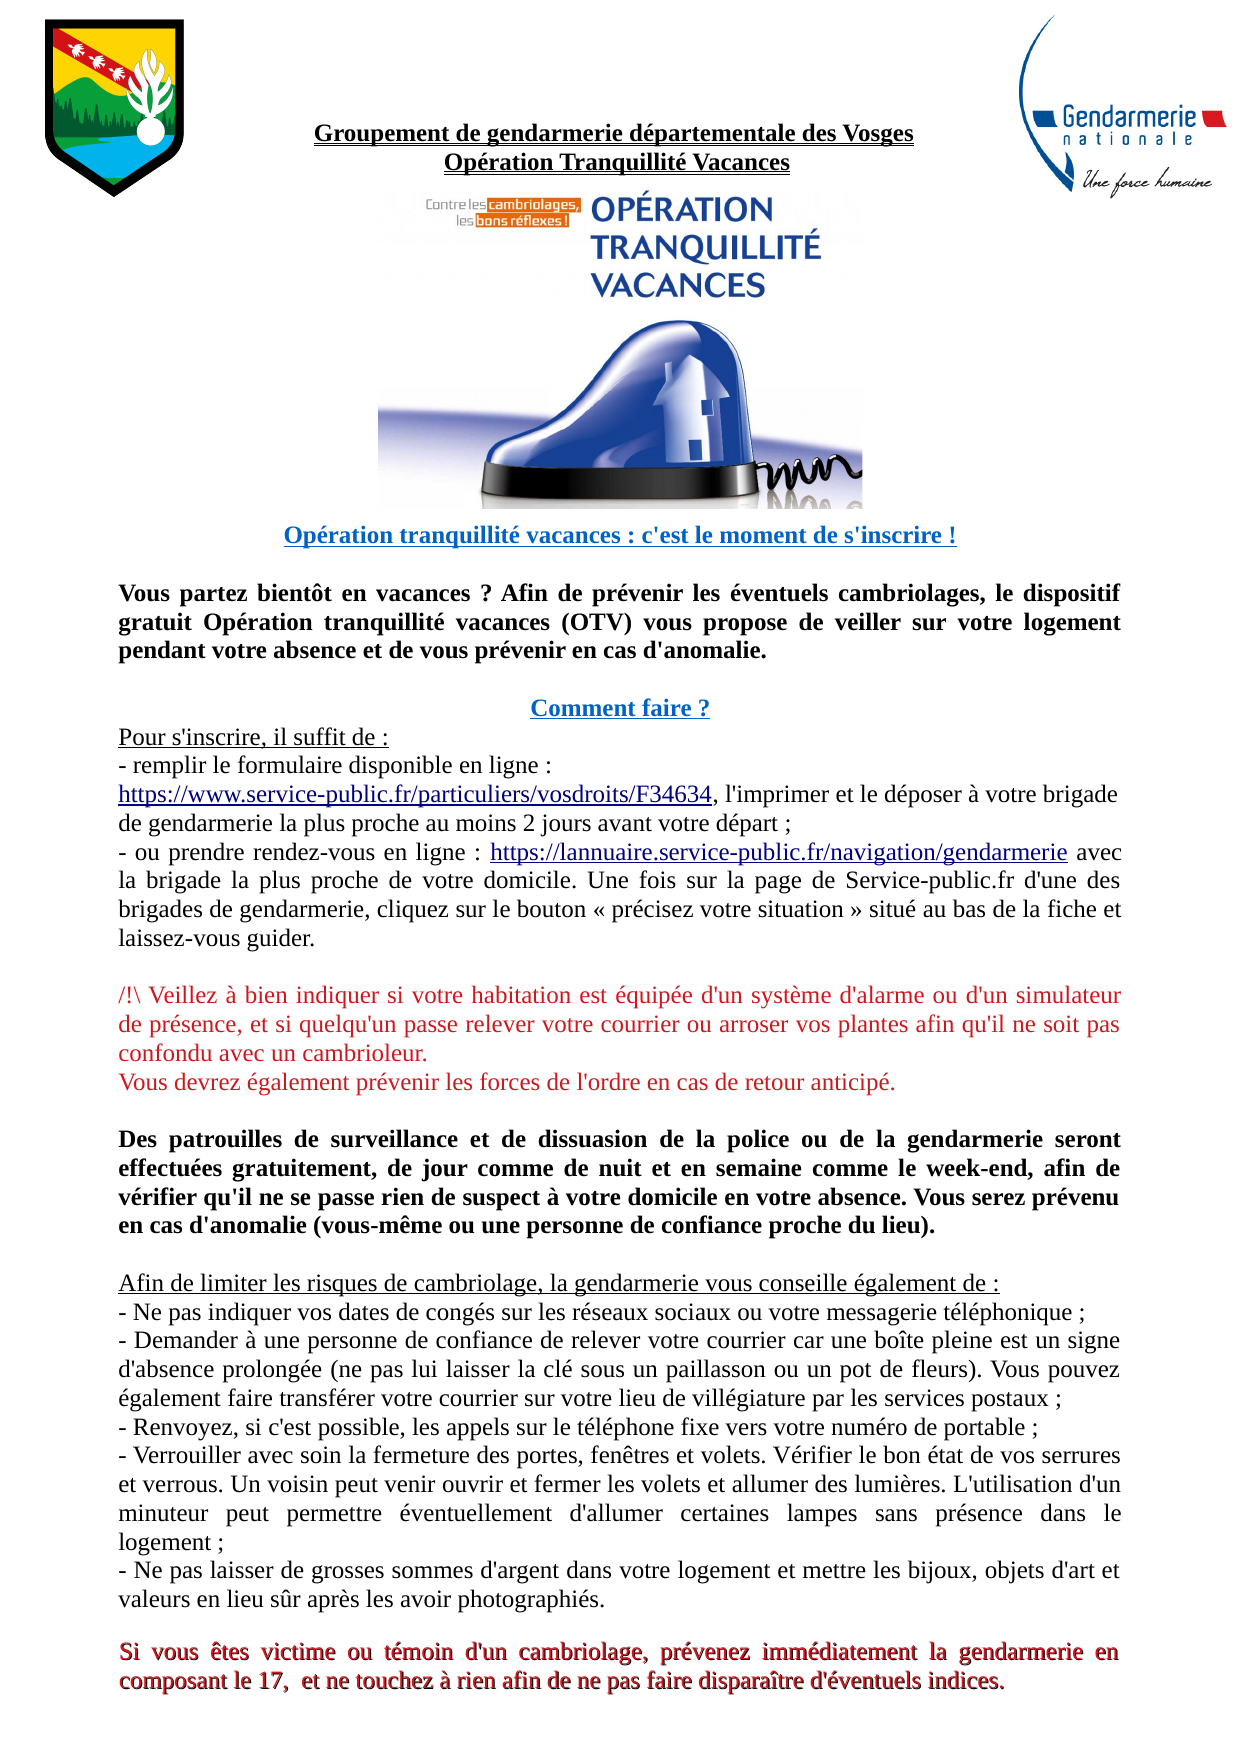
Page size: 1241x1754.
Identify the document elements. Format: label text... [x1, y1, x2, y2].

picture [0, 0, 230, 231]
text - Ne pas indiquer vos dates de congés sur les réseaux sociaux ou votre messagerie téléphonique ; [118, 1297, 1122, 1326]
text Pour s'inscrire, il suffit de : [118, 722, 1122, 751]
text Des patrouilles de surveillance et de dissuasion de la police ou de la gendarmerie seront effectuées gratuitement, de jour comme de nuit et en semaine comme le week-end, afin de vérifier qu'il ne se passe rien de suspect à votre domicile en votre absence. Vous serez prévenu en cas d'anomalie (vous-même ou une personne de confiance proche du lieu). [118, 1124, 1122, 1239]
text Vous partez bientôt en vacances ? Afin de prévenir les éventuels cambriolages, le dispositif gratuit Opération tranquillité vacances (OTV) vous propose de veiller sur votre logement pendant votre absence et de vous prévenir en cas d'anomalie. [118, 578, 1122, 664]
text - Verrouiller avec soin la fermeture des portes, fenêtres et volets. Vérifier le bon état de vos serrures et verrous. Un voisin peut venir ouvrir et fermer les volets et allumer des lumières. L'utilisation d'un minuteur peut permettre éventuellement d'allumer certaines lampes sans présence dans le logement ; [118, 1441, 1122, 1556]
text Vous devrez également prévenir les forces de l'ordre en cas de retour anticipé. [118, 1067, 1122, 1096]
picture [1003, 0, 1240, 204]
text Opération tranquillité vacances : c'est le moment de s'inscrire ! [118, 521, 1122, 549]
text - Renvoyez, si c'est possible, les appels sur le téléphone fixe vers votre numéro de portable ; [118, 1412, 1122, 1441]
text - remplir le formulaire disponible en ligne : https://www.service-public.fr/particuliers/vosdroits/F34634, l'imprimer et le déposer à votre brigade de gendarmerie la plus proche au moins 2 jours avant votre départ ; [118, 751, 1122, 837]
text Groupement de gendarmerie départementale des Vosges [230, 118, 1003, 147]
text - Demander à une personne de confiance de relever votre courrier car une boîte pleine est un signe d'absence prolongée (ne pas lui laisser la clé sous un paillasson ou un pot de fleurs). Vous pouvez également faire transférer votre courrier sur votre lieu de villégiature par les services postaux ; [118, 1326, 1122, 1412]
text Comment faire ? [118, 693, 1122, 722]
text Opération Tranquillité Vacances [230, 147, 1003, 176]
text /!\ Veillez à bien indiquer si votre habitation est équipée d'un système d'alarme ou d'un simulateur de présence, et si quelqu'un passe relever votre courrier ou arroser vos plantes afin qu'il ne soit pas confondu avec un cambrioleur. [118, 981, 1122, 1067]
text - Ne pas laisser de grosses sommes d'argent dans votre logement et mettre les bijoux, objets d'art et valeurs en lieu sûr après les avoir photographiés. [118, 1556, 1122, 1613]
text Afin de limiter les risques de cambriolage, la gendarmerie vous conseille également de : [118, 1268, 1122, 1297]
picture [378, 183, 863, 509]
text - ou prendre rendez-vous en ligne : https://lannuaire.service-public.fr/navigation/gendarmerie avec la brigade la plus proche de votre domicile. Une fois sur la page de Service-public.fr d'une des brigades de gendarmerie, cliquez sur le bouton « précisez votre situation » situé au bas de la fiche et laissez-vous guider. [118, 837, 1122, 952]
